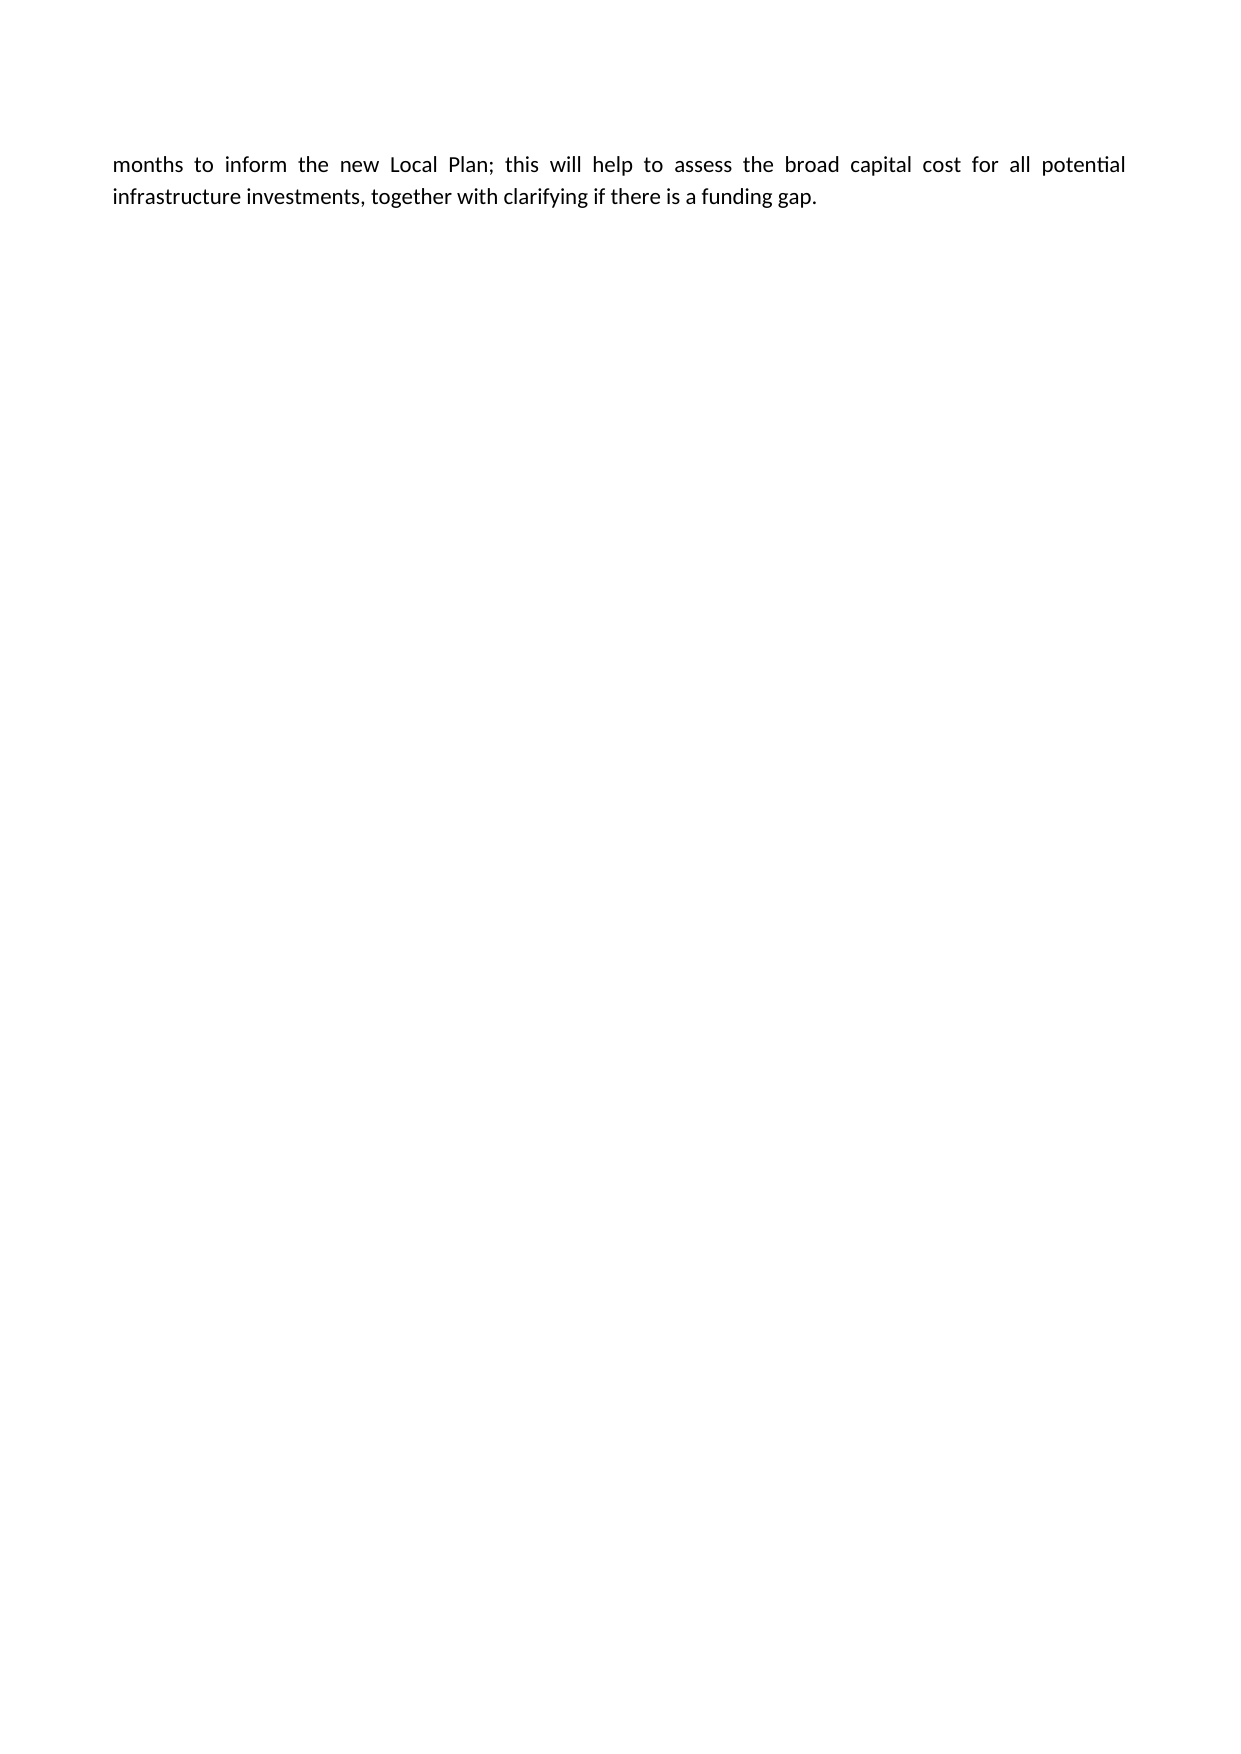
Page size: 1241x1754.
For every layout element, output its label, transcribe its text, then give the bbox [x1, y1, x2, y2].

text months to inform the new Local Plan; this will help to assess the broad capital cost for all potential infrastructure investments, together with clarifying if there is a funding gap. [112, 150, 1128, 210]
